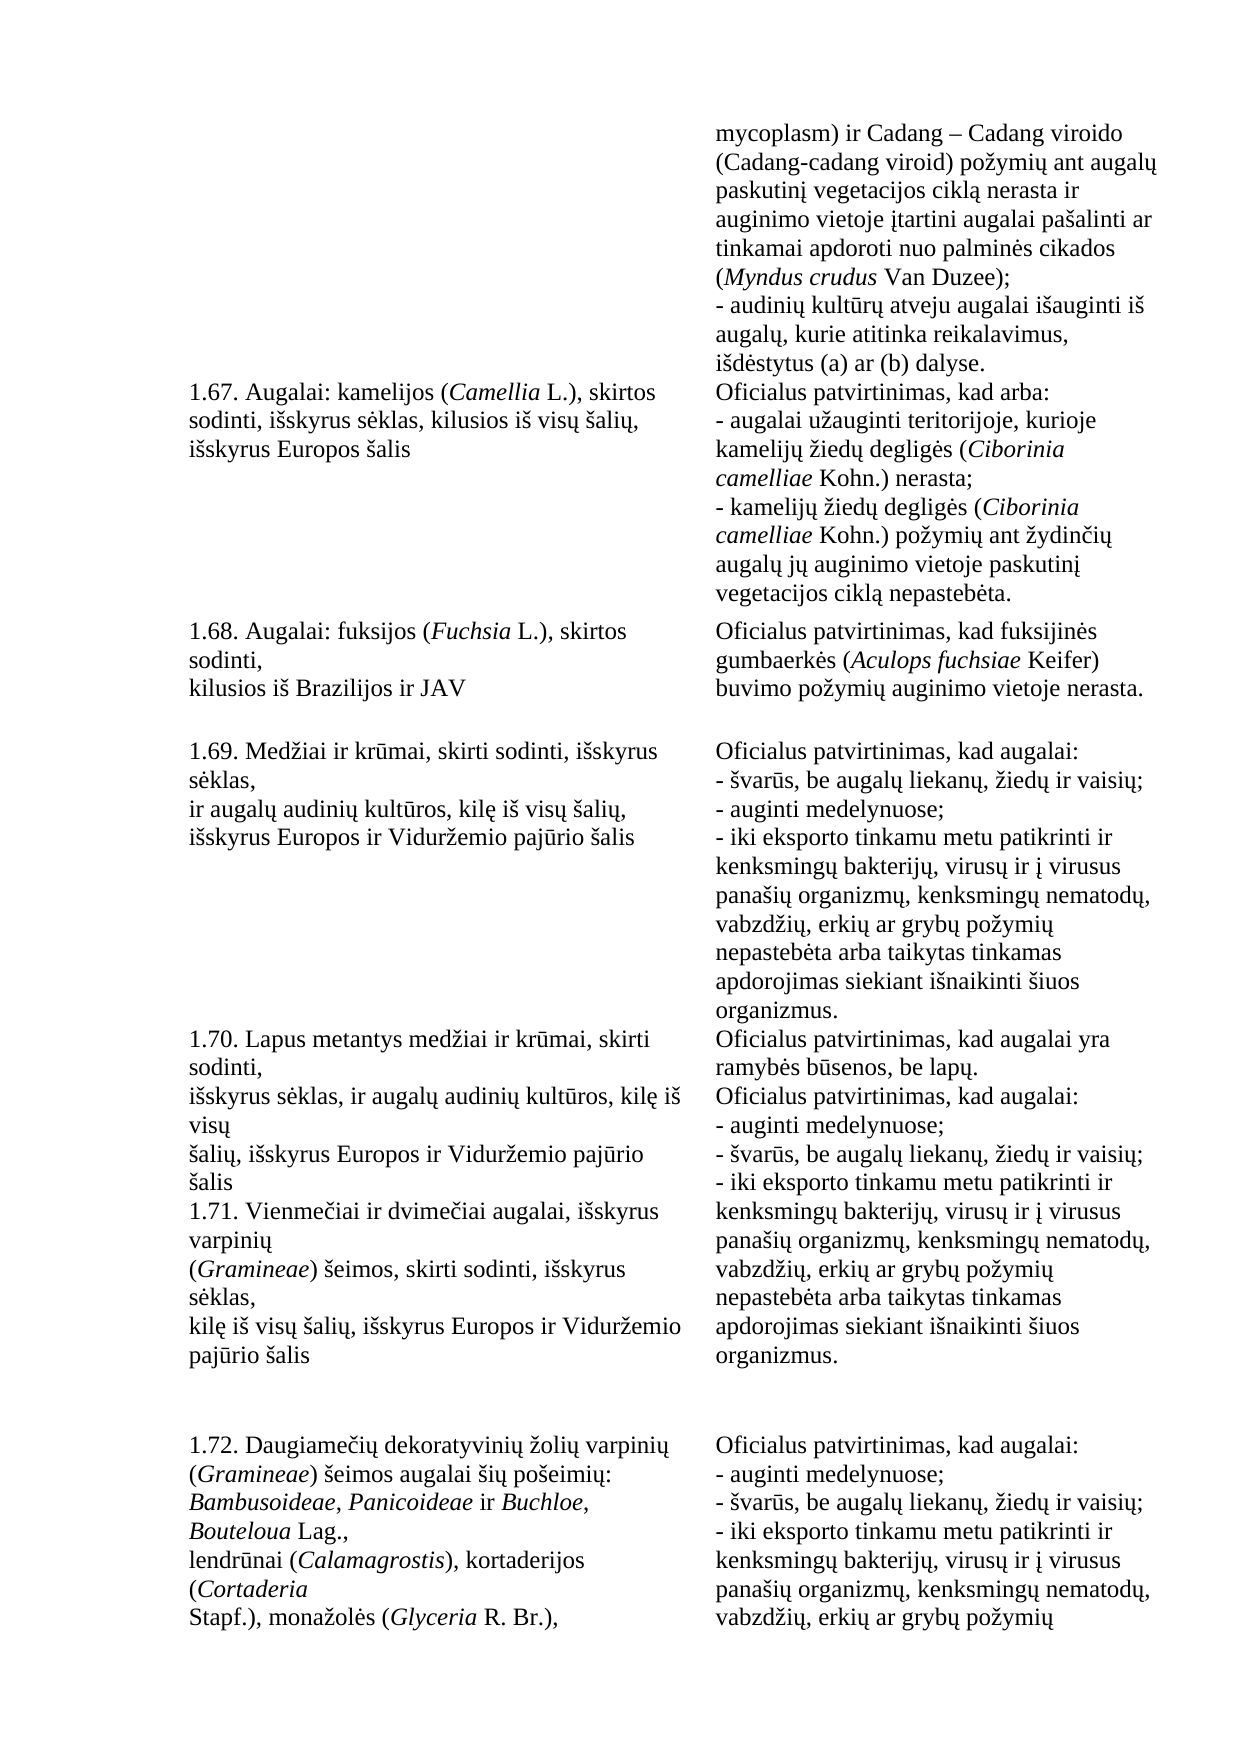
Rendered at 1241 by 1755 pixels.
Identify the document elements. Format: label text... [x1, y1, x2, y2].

table_cell Oficialus patvirtinimas, kad augalai: - švarūs, be augalų liekanų, žiedų ir vaisių; - auginti medelynuose; - iki eksporto tinkamu metu patikrinti ir kenksmingų bakterijų, virusų ir į virusus panašių organizmų, kenksmingų nematodų, vabzdžių, erkių ar grybų požymių nepastebėta arba taikytas tinkamas apdorojimas siekiant išnaikinti šiuos organizmus. [704, 736, 1181, 1024]
table_cell Oficialus patvirtinimas, kad fuksijinės gumbaerkės (Aculops fuchsiae Keifer) buvimo požymių auginimo vietoje nerasta. [704, 616, 1181, 736]
table_cell 1.69. Medžiai ir krūmai, skirti sodinti, išskyrus sėklas, ir augalų audinių kultūros, kilę iš visų šalių, išskyrus Europos ir Viduržemio pajūrio šalis [177, 736, 704, 1024]
table_cell Oficialus patvirtinimas, kad arba: - augalai užauginti teritorijoje, kurioje kamelijų žiedų degligės (Ciborinia camelliae Kohn.) nerasta; - kamelijų žiedų degligės (Ciborinia camelliae Kohn.) požymių ant žydinčių augalų jų auginimo vietoje paskutinį vegetacijos ciklą nepastebėta. [704, 377, 1181, 616]
table_cell 1.67. Augalai: kamelijos (Camellia L.), skirtos sodinti, išskyrus sėklas, kilusios iš visų šalių, išskyrus Europos šalis [177, 377, 704, 616]
table_cell [177, 118, 704, 377]
table_cell 1.72. Daugiamečių dekoratyvinių žolių varpinių (Gramineae) šeimos augalai šių pošeimių: Bambusoideae, Panicoideae ir Buchloe, Bouteloua Lag., lendrūnai (Calamagrostis), kortaderijos (Cortaderia Stapf.), monažolės (Glyceria R. Br.), [177, 1430, 704, 1636]
table_cell Oficialus patvirtinimas, kad augalai yra ramybės būsenos, be lapų. Oficialus patvirtinimas, kad augalai: - auginti medelynuose; - švarūs, be augalų liekanų, žiedų ir vaisių; - iki eksporto tinkamu metu patikrinti ir kenksmingų bakterijų, virusų ir į virusus panašių organizmų, kenksmingų nematodų, vabzdžių, erkių ar grybų požymių nepastebėta arba taikytas tinkamas apdorojimas siekiant išnaikinti šiuos organizmus. [704, 1024, 1181, 1430]
table_cell mycoplasm) ir Cadang – Cadang viroido (Cadang-cadang viroid) požymių ant augalų paskutinį vegetacijos ciklą nerasta ir auginimo vietoje įtartini augalai pašalinti ar tinkamai apdoroti nuo palminės cikados (Myndus crudus Van Duzee); - audinių kultūrų atveju augalai išauginti iš augalų, kurie atitinka reikalavimus, išdėstytus (a) ar (b) dalyse. [704, 118, 1181, 377]
table_cell 1.70. Lapus metantys medžiai ir krūmai, skirti sodinti, išskyrus sėklas, ir augalų audinių kultūros, kilę iš visų šalių, išskyrus Europos ir Viduržemio pajūrio šalis 1.71. Vienmečiai ir dvimečiai augalai, išskyrus varpinių (Gramineae) šeimos, skirti sodinti, išskyrus sėklas, kilę iš visų šalių, išskyrus Europos ir Viduržemio pajūrio šalis [177, 1024, 704, 1430]
table_cell Oficialus patvirtinimas, kad augalai: - auginti medelynuose; - švarūs, be augalų liekanų, žiedų ir vaisių; - iki eksporto tinkamu metu patikrinti ir kenksmingų bakterijų, virusų ir į virusus panašių organizmų, kenksmingų nematodų, vabzdžių, erkių ar grybų požymių [704, 1430, 1181, 1636]
table_cell 1.68. Augalai: fuksijos (Fuchsia L.), skirtos sodinti, kilusios iš Brazilijos ir JAV [177, 616, 704, 736]
